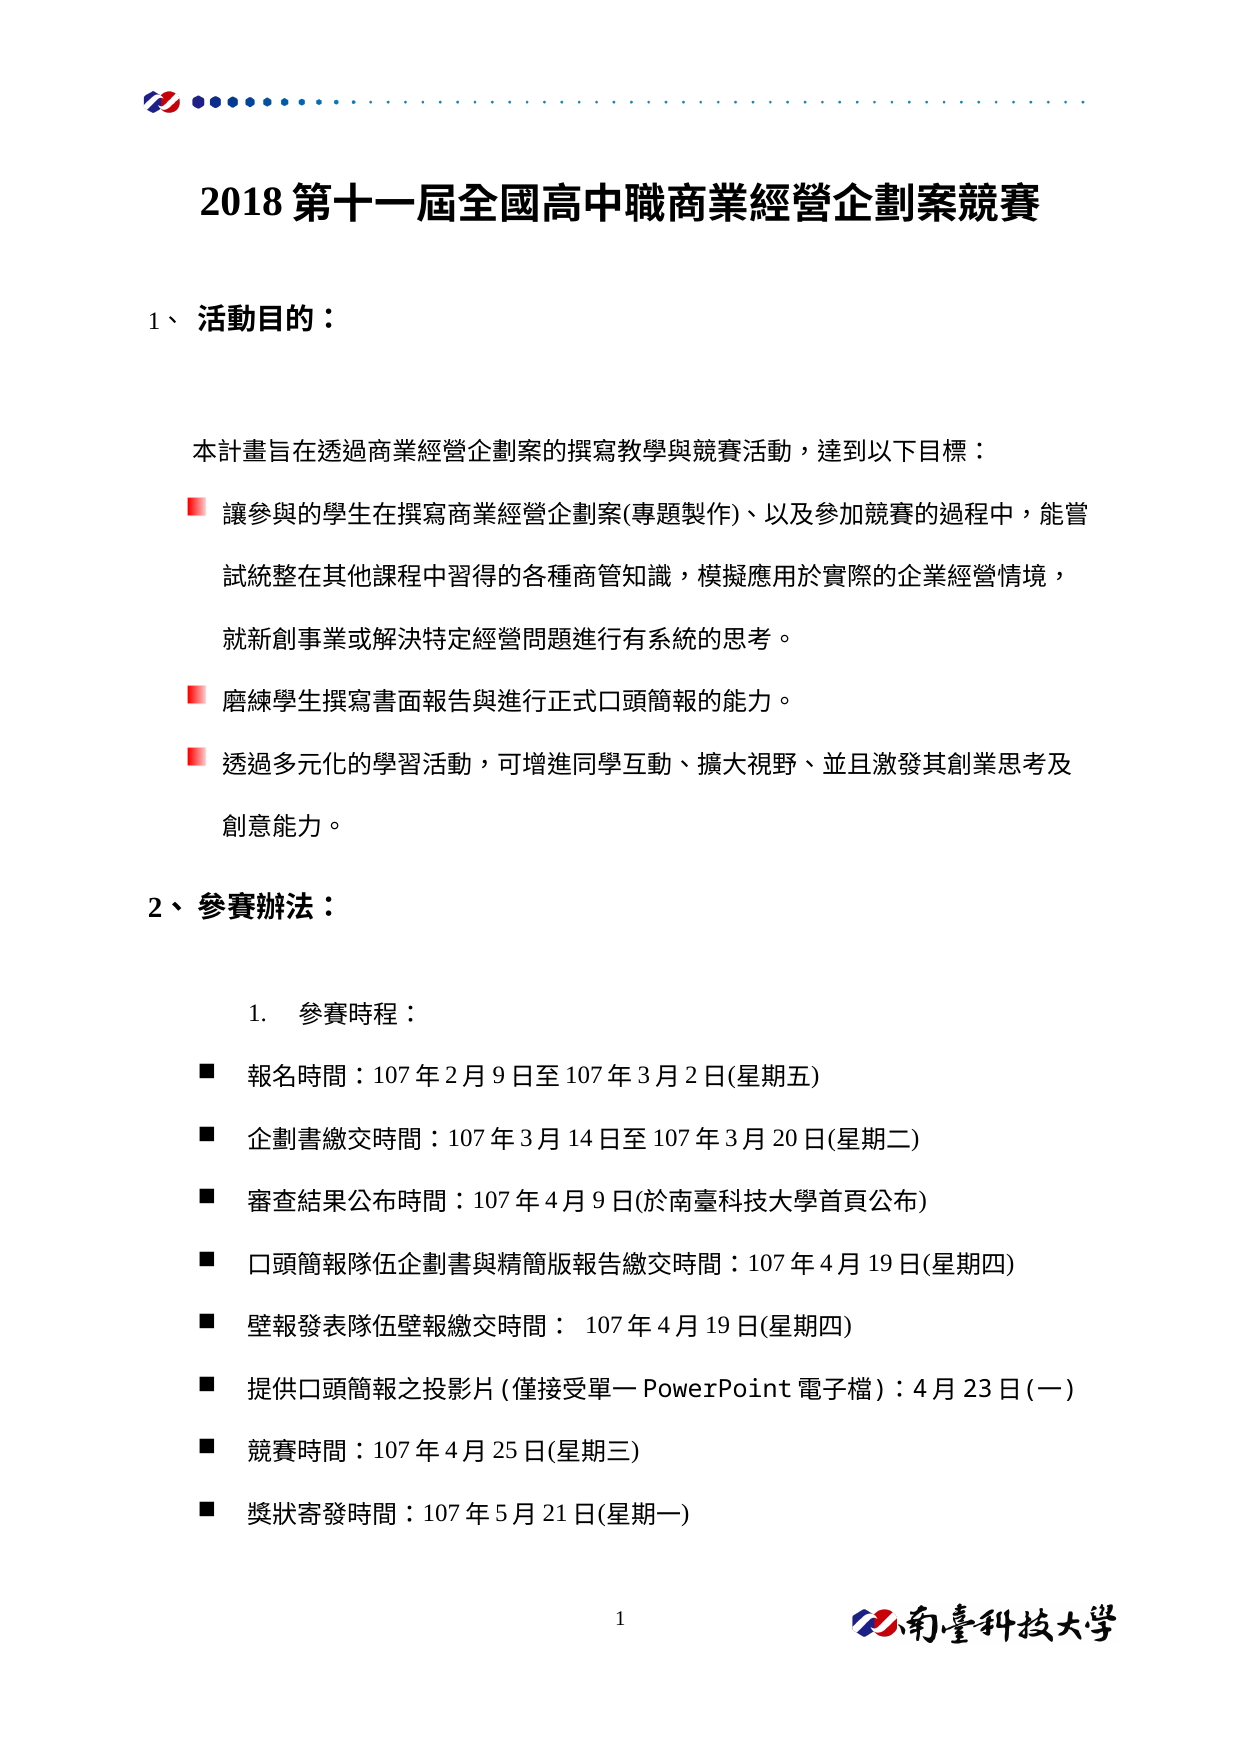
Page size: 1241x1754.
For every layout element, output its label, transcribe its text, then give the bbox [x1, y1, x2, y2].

text 2018第十一屆全國高中職商業經營企劃案競賽 [148, 158, 1092, 221]
list 企劃書繳交時間：107年3月14日至107年3月20日(星期二) [197, 1096, 1092, 1158]
list 報名時間：107年2月9日至107年3月2日(星期五) [197, 1033, 1092, 1096]
list 磨練學生撰寫書面報告與進行正式口頭簡報的能力。 [185, 658, 1092, 721]
list 審查結果公布時間：107年4月9日(於南臺科技大學首頁公布) [197, 1158, 1092, 1221]
text 本計畫旨在透過商業經營企劃案的撰寫教學與競賽活動，達到以下目標： [192, 408, 1092, 471]
list 讓參與的學生在撰寫商業經營企劃案(專題製作)、以及參加競賽的過程中，能嘗試統整在其他課程中習得的各種商管知識，模擬應用於實際的企業經營情境，就新創事業或解決特定經營問題進行有系統的思考。 [185, 471, 1092, 658]
list 競賽時間：107年4月25日(星期三) [197, 1408, 1092, 1471]
list 口頭簡報隊伍企劃書與精簡版報告繳交時間：107年4月19日(星期四) [197, 1221, 1092, 1283]
list 活動目的： [148, 296, 1092, 338]
list 提供口頭簡報之投影片(僅接受單一PowerPoint電子檔)：4月23日(一) [197, 1346, 1092, 1408]
list 獎狀寄發時間：107年5月21日(星期一) [197, 1471, 1092, 1533]
list 壁報發表隊伍壁報繳交時間： 107年4月19日(星期四) [197, 1283, 1092, 1346]
list 參賽時程： [248, 971, 1092, 1033]
list 參賽辦法： [148, 883, 1092, 926]
list 透過多元化的學習活動，可增進同學互動、擴大視野、並且激發其創業思考及創意能力。 [185, 721, 1092, 846]
